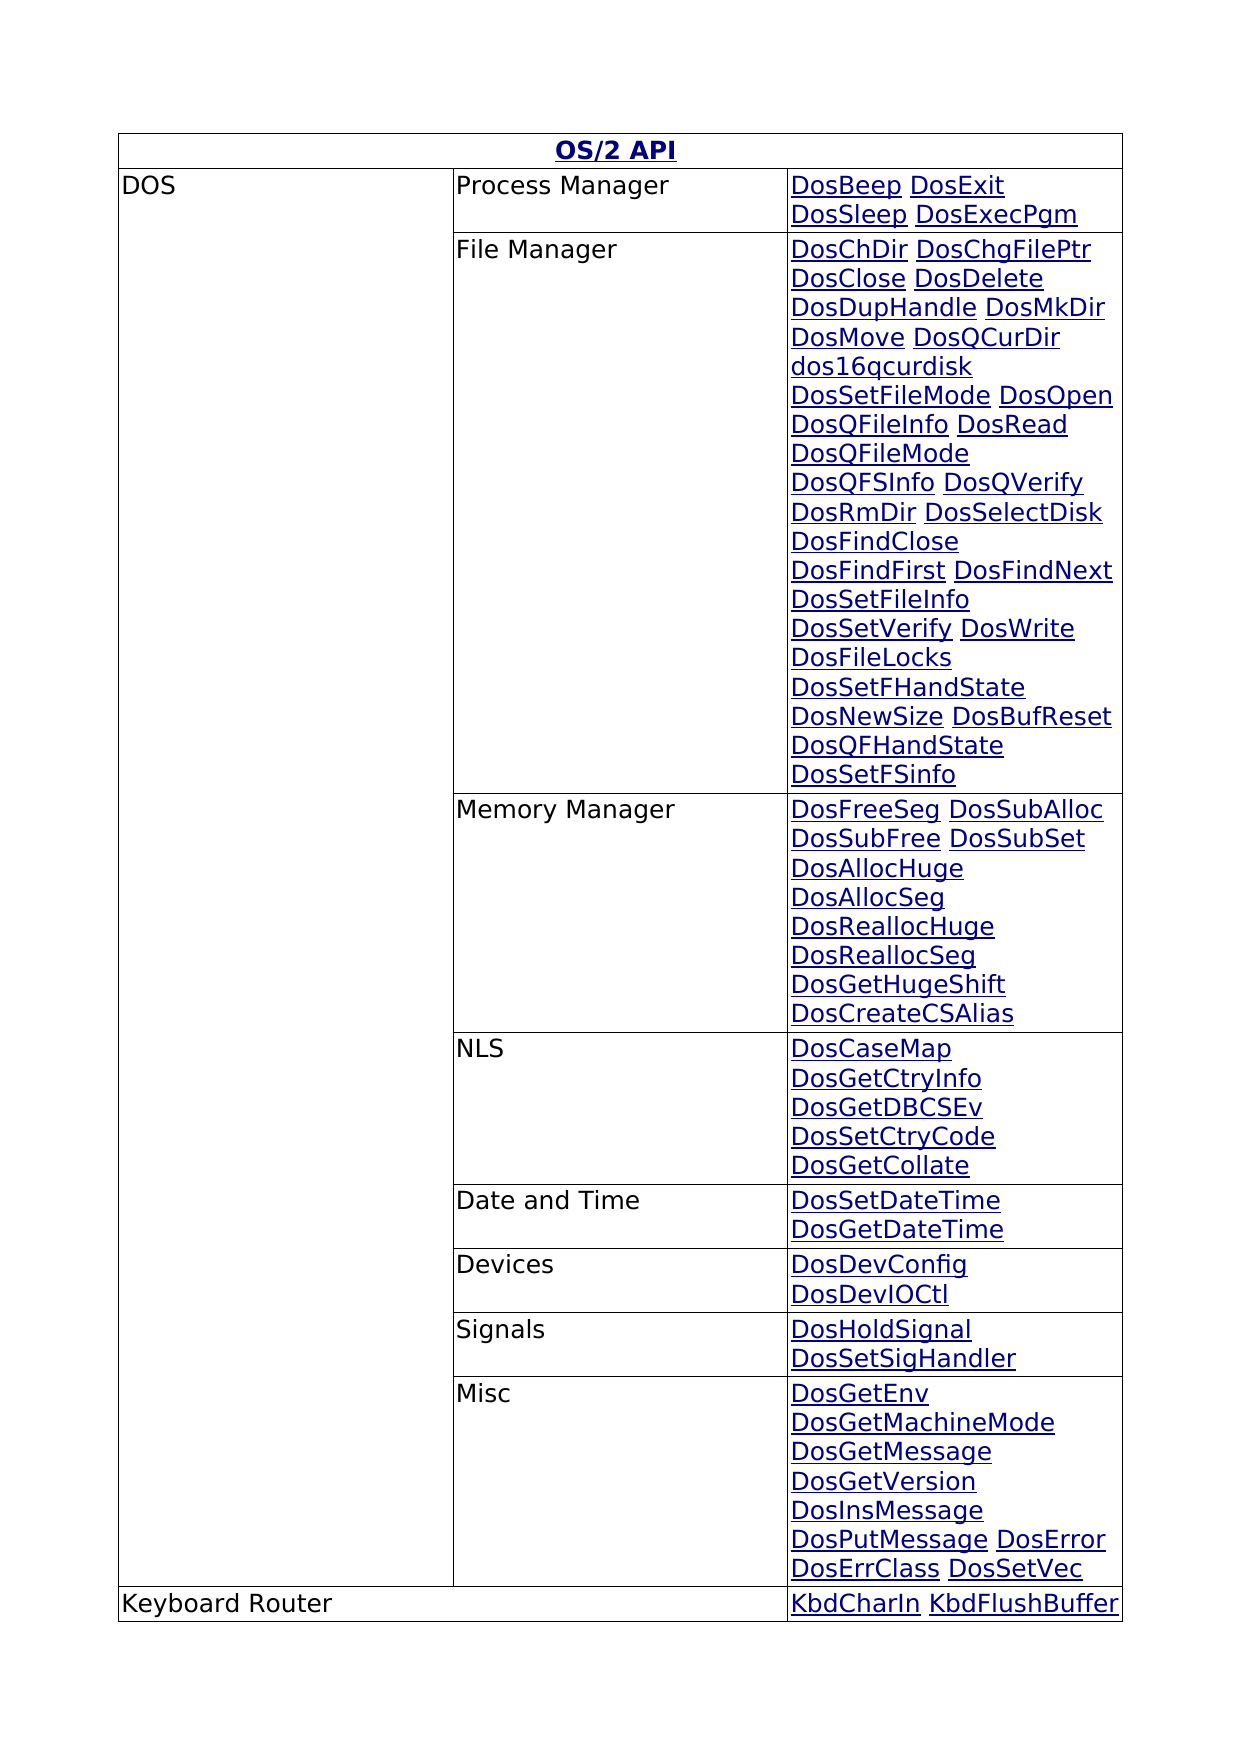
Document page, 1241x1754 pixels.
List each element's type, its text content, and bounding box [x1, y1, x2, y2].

table_cell DosHoldSignal DosSetSigHandler [788, 1313, 1122, 1376]
table_cell Date and Time [454, 1185, 787, 1248]
table_cell DosBeep DosExit DosSleep DosExecPgm [788, 169, 1122, 232]
table_cell DOS [119, 169, 453, 1586]
table_cell Devices [454, 1249, 787, 1312]
table_cell Keyboard Router [119, 1587, 787, 1621]
table_cell KbdCharIn KbdFlushBuffer [788, 1587, 1122, 1621]
table_cell DosSetDateTime DosGetDateTime [788, 1185, 1122, 1248]
table_cell Misc [454, 1377, 787, 1586]
table_cell DosGetEnv DosGetMachineMode DosGetMessage DosGetVersion DosInsMessage DosPutMessage DosError DosErrClass DosSetVec [788, 1377, 1122, 1586]
table_cell File Manager [454, 233, 787, 792]
table_cell Memory Manager [454, 794, 787, 1032]
table_cell Signals [454, 1313, 787, 1376]
table_cell DosFreeSeg DosSubAlloc DosSubFree DosSubSet DosAllocHuge DosAllocSeg DosReallocHuge DosReallocSeg DosGetHugeShift DosCreateCSAlias [788, 794, 1122, 1032]
table_cell DosCaseMap DosGetCtryInfo DosGetDBCSEv DosSetCtryCode DosGetCollate [788, 1033, 1122, 1183]
table_cell NLS [454, 1033, 787, 1183]
table_cell Process Manager [454, 169, 787, 232]
table_cell DosChDir DosChgFilePtr DosClose DosDelete DosDupHandle DosMkDir DosMove DosQCurDir dos16qcurdisk DosSetFileMode DosOpen DosQFileInfo DosRead DosQFileMode DosQFSInfo DosQVerify DosRmDir DosSelectDisk DosFindClose DosFindFirst DosFindNext DosSetFileInfo DosSetVerify DosWrite DosFileLocks DosSetFHandState DosNewSize DosBufReset DosQFHandState DosSetFSinfo [788, 233, 1122, 792]
table_cell DosDevConfig DosDevIOCtl [788, 1249, 1122, 1312]
table_header OS/2 API [119, 134, 1122, 168]
